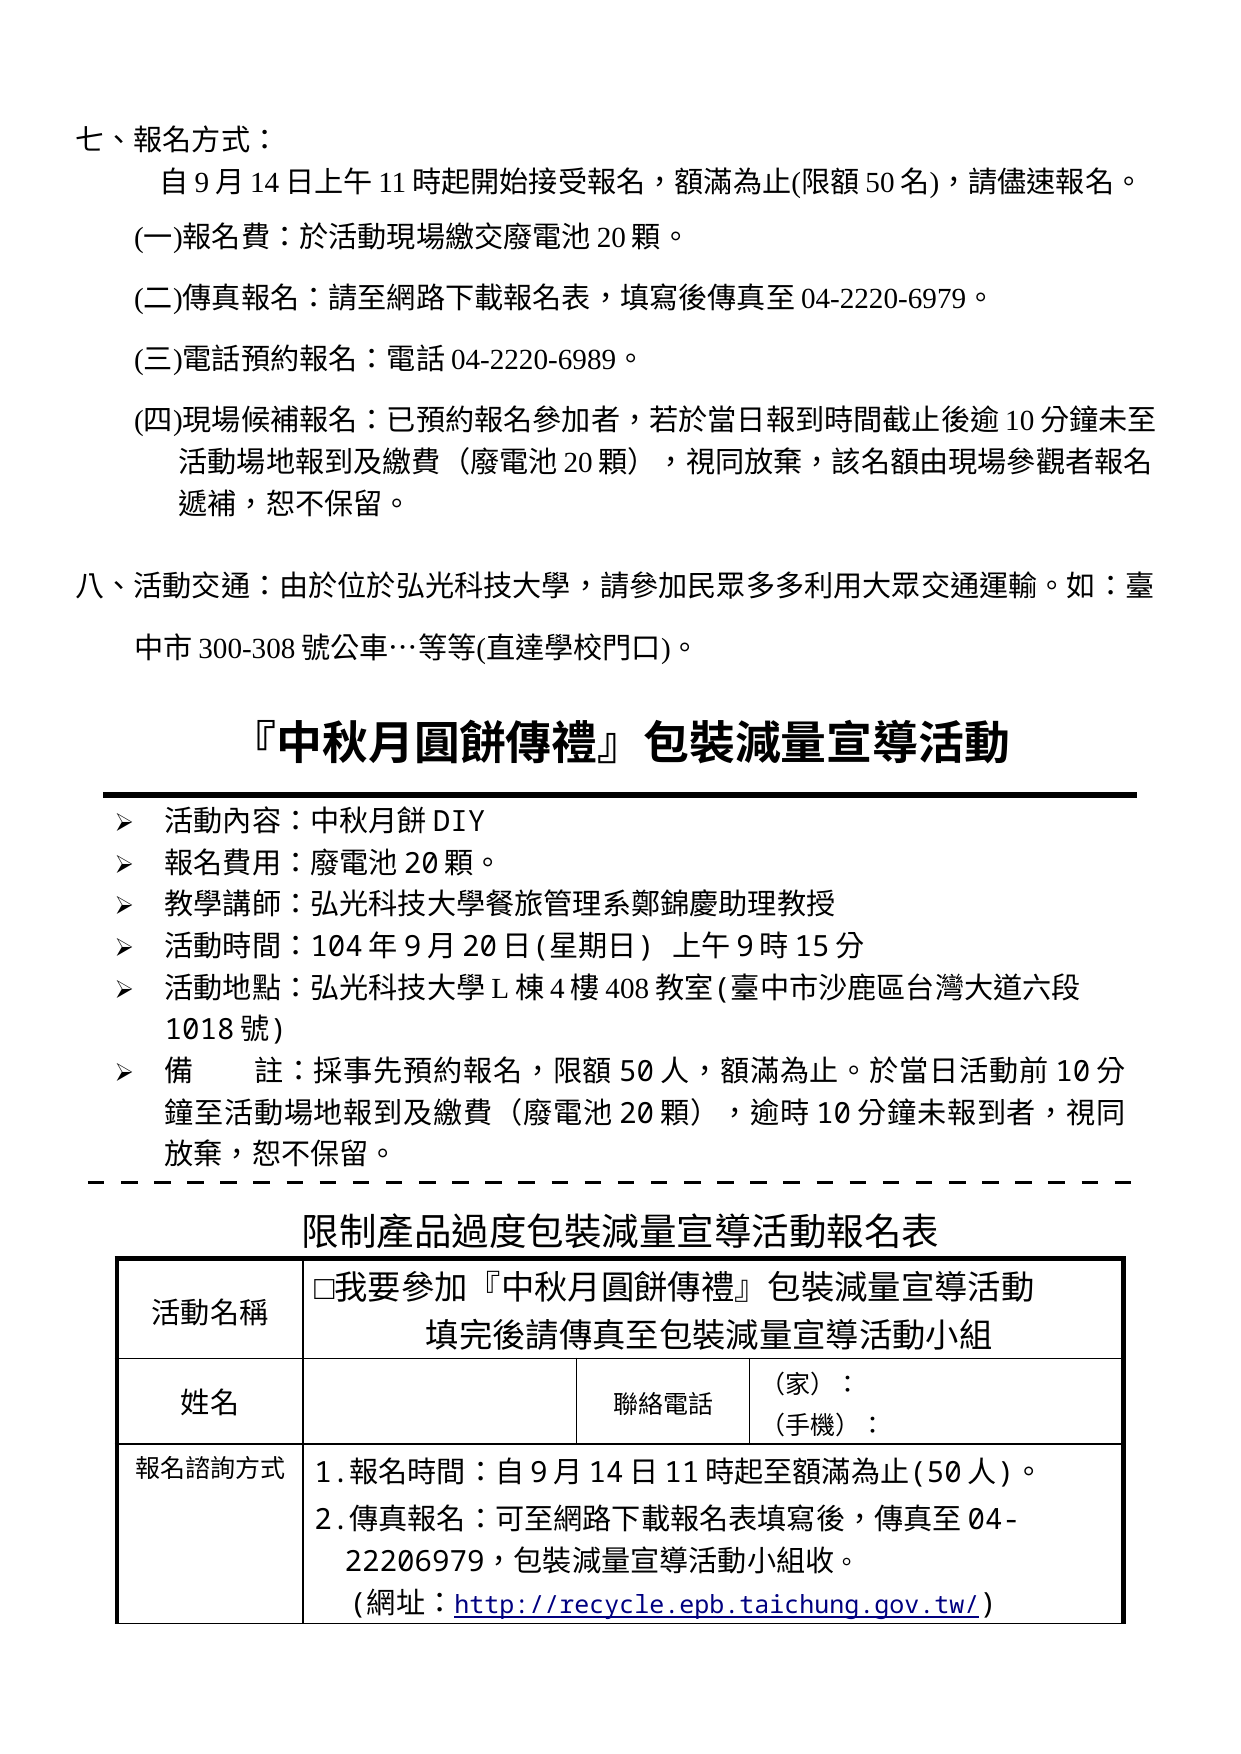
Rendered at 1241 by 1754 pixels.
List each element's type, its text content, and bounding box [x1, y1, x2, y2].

table_cell 1.報名時間：自9月14日11時起至額滿為止(50人)。 2.傳真報名：可至網路下載報名表填寫後，傳真至04-22206979，包裝減量宣導活動小組收。 (網址：http://recycle.epb.taichung.gov.tw/) [304, 1445, 1121, 1622]
table_cell [304, 1359, 576, 1443]
table_cell （家）： （手機）： [750, 1359, 1121, 1443]
text (四)現場候補報名：已預約報名參加者，若於當日報到時間截止後逾10分鐘未至活動場地報到及繳費（廢電池20顆），視同放棄，該名額由現場參觀者報名遞補，恕不保留。 [134, 396, 1165, 523]
table_cell 活動內容：中秋月餅DIY 報名費用：廢電池20顆。 教學講師：弘光科技大學餐旅管理系鄭錦慶助理教授 活動時間：104年9月20日(星期日) 上午9時15分 活動地點：弘光科技大學L棟4樓408教室(臺中市沙鹿區台灣大道六段1018號) 備 註：採事先預約報名，限額50人，額滿為止。於當日活動前10分鐘至活動場地報到及繳費（廢電池20顆），逾時10分鐘未報到者，視同放棄，恕不保留。 限制產品過度包裝減量宣導活動報名表 [103, 798, 1137, 1658]
table_header 活動名稱 [119, 1261, 302, 1357]
table_cell 聯絡電話 [577, 1359, 749, 1443]
text (一)報名費：於活動現場繳交廢電池20顆。 [134, 213, 1165, 255]
table_header 『中秋月圓餅傳禮』包裝減量宣導活動 [103, 667, 1137, 792]
table_cell 姓名 [119, 1359, 302, 1443]
text 八、活動交通：由於位於弘光科技大學，請參加民眾多多利用大眾交通運輸。如：臺中市300-308號公車…等等(直達學校門口)。 [75, 542, 1165, 667]
text (三)電話預約報名：電話04-2220-6989。 [134, 335, 1165, 377]
text 七、報名方式： [75, 96, 1165, 158]
table_cell 報名諮詢方式 [119, 1445, 302, 1622]
text 自9月14日上午11時起開始接受報名，額滿為止(限額50名)，請儘速報名。 [94, 158, 1165, 201]
table_header □我要參加『中秋月圓餅傳禮』包裝減量宣導活動 填完後請傳真至包裝減量宣導活動小組 [304, 1261, 1121, 1357]
text (二)傳真報名：請至網路下載報名表，填寫後傳真至04-2220-6979。 [134, 274, 1165, 316]
